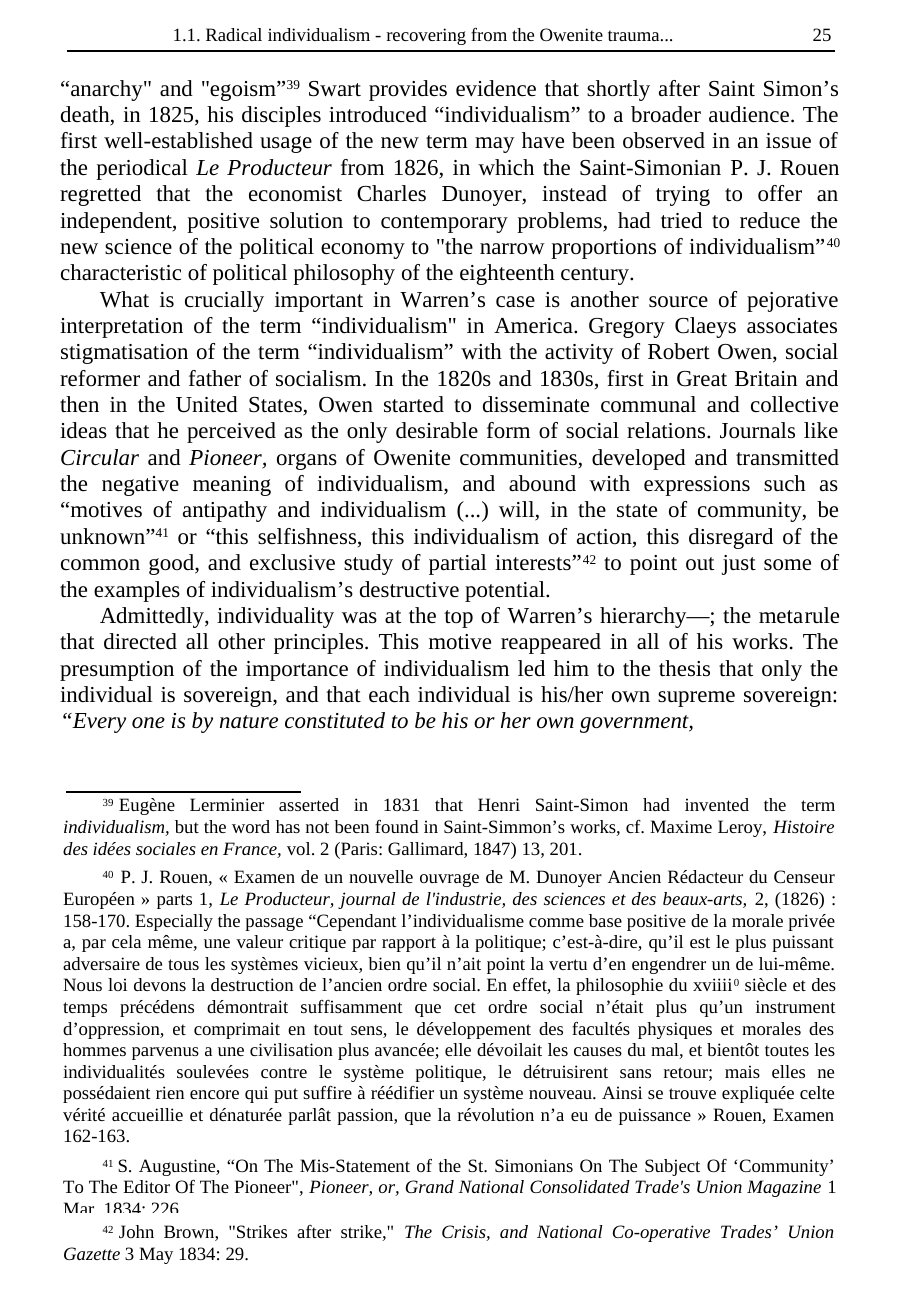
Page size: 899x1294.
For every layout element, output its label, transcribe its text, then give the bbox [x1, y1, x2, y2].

text 40 P. J. Rouen, « Examen de un nouvelle ouvrage de M. Dunoyer Ancien Rédacteur du Censeur Européen » parts 1, Le Producteur, journal de l'industrie, des sciences et des beaux-arts, 2, (1826) : 158-170. Especially the passage “Cependant l’individualisme comme base positive de la morale privée a, par cela même, une valeur critique par rapport à la politique; c’est-à-dire, qu’il est le plus puissant adversaire de tous les systèmes vicieux, bien qu’il n’ait point la vertu d’en engendrer un de lui-même. Nous loi devons la destruction de l’ancien ordre social. En effet, la philosophie du xviiii0 siècle et des temps précédens démontrait suffisamment que cet ordre social n’était plus qu’un instrument d’oppression, et comprimait en tout sens, le développement des facultés physiques et morales des hommes parvenus a une civilisation plus avancée; elle dévoilait les causes du mal, et bientôt toutes les individualités soulevées contre le système politique, le détruisirent sans retour; mais elles ne possédaient rien encore qui put suffire à réédifier un système nouveau. Ainsi se trouve expliquée celte vérité accueillie et dénaturée parlât passion, que la révolution n’a eu de puissance » Rouen, Examen 162-163. [63, 866, 836, 1147]
text 25 [812, 23, 837, 45]
text 39 Eugène Lerminier asserted in 1831 that Henri Saint-Simon had invented the term individualism, but the word has not been found in Saint-Simmon’s works, cf. Maxime Leroy, Histoire des idées sociales en France, vol. 2 (Paris: Gallimard, 1847) 13, 201. [63, 794, 836, 859]
text 1.1. Radical individualism - recovering from the Owenite trauma... [172, 24, 729, 46]
text 41 S. Augustine, “On The Mis-Statement of the St. Simonians On The Subject Of ‘Community’ To The Editor Of The Pioneer", Pioneer, or, Grand National Consolidated Trade's Union Magazine 1 Mar. 1834: 226. [63, 1155, 836, 1213]
text “anarchy" and "egoism”39 Swart provides evidence that shortly after Saint Simon’s death, in 1825, his disciples introduced “individualism” to a broader audience. The first well-established usage of the new term may have been observed in an issue of the periodical Le Producteur from 1826, in which the Saint-Simonian P. J. Rouen regretted that the economist Charles Dunoyer, instead of trying to offer an independent, positive solution to contemporary problems, had tried to reduce the new science of the political economy to "the narrow proportions of individualism”40 characteristic of political philosophy of the eighteenth century. [60, 75, 840, 286]
text What is crucially important in Warren’s case is another source of pejorative interpretation of the term “individualism" in America. Gregory Claeys associates stigmatisation of the term “individualism” with the activity of Robert Owen, social reformer and father of socialism. In the 1820s and 1830s, first in Great Britain and then in the United States, Owen started to disseminate communal and collective ideas that he perceived as the only desirable form of social relations. Journals like Circular and Pioneer, organs of Owenite communities, developed and transmitted the negative meaning of individualism, and abound with expressions such as “motives of antipathy and individualism (...) will, in the state of community, be unknown”41 or “this selfishness, this individualism of action, this disregard of the common good, and exclusive study of partial interests”42 to point out just some of the examples of individualism’s destructive potential. [60, 286, 840, 602]
text Admittedly, individuality was at the top of Warren’s hierarchy—; the meta­rule that directed all other principles. This motive reappeared in all of his works. The presumption of the importance of individualism led him to the thesis that only the individual is sovereign, and that each individual is his/her own supreme sovereign: “Every one is by nature constituted to be his or her own government, [60, 602, 840, 734]
text 42 John Brown, "Strikes after strike," The Crisis, and National Co-operative Trades’ Union Gazette 3 May 1834: 29. [63, 1221, 836, 1264]
